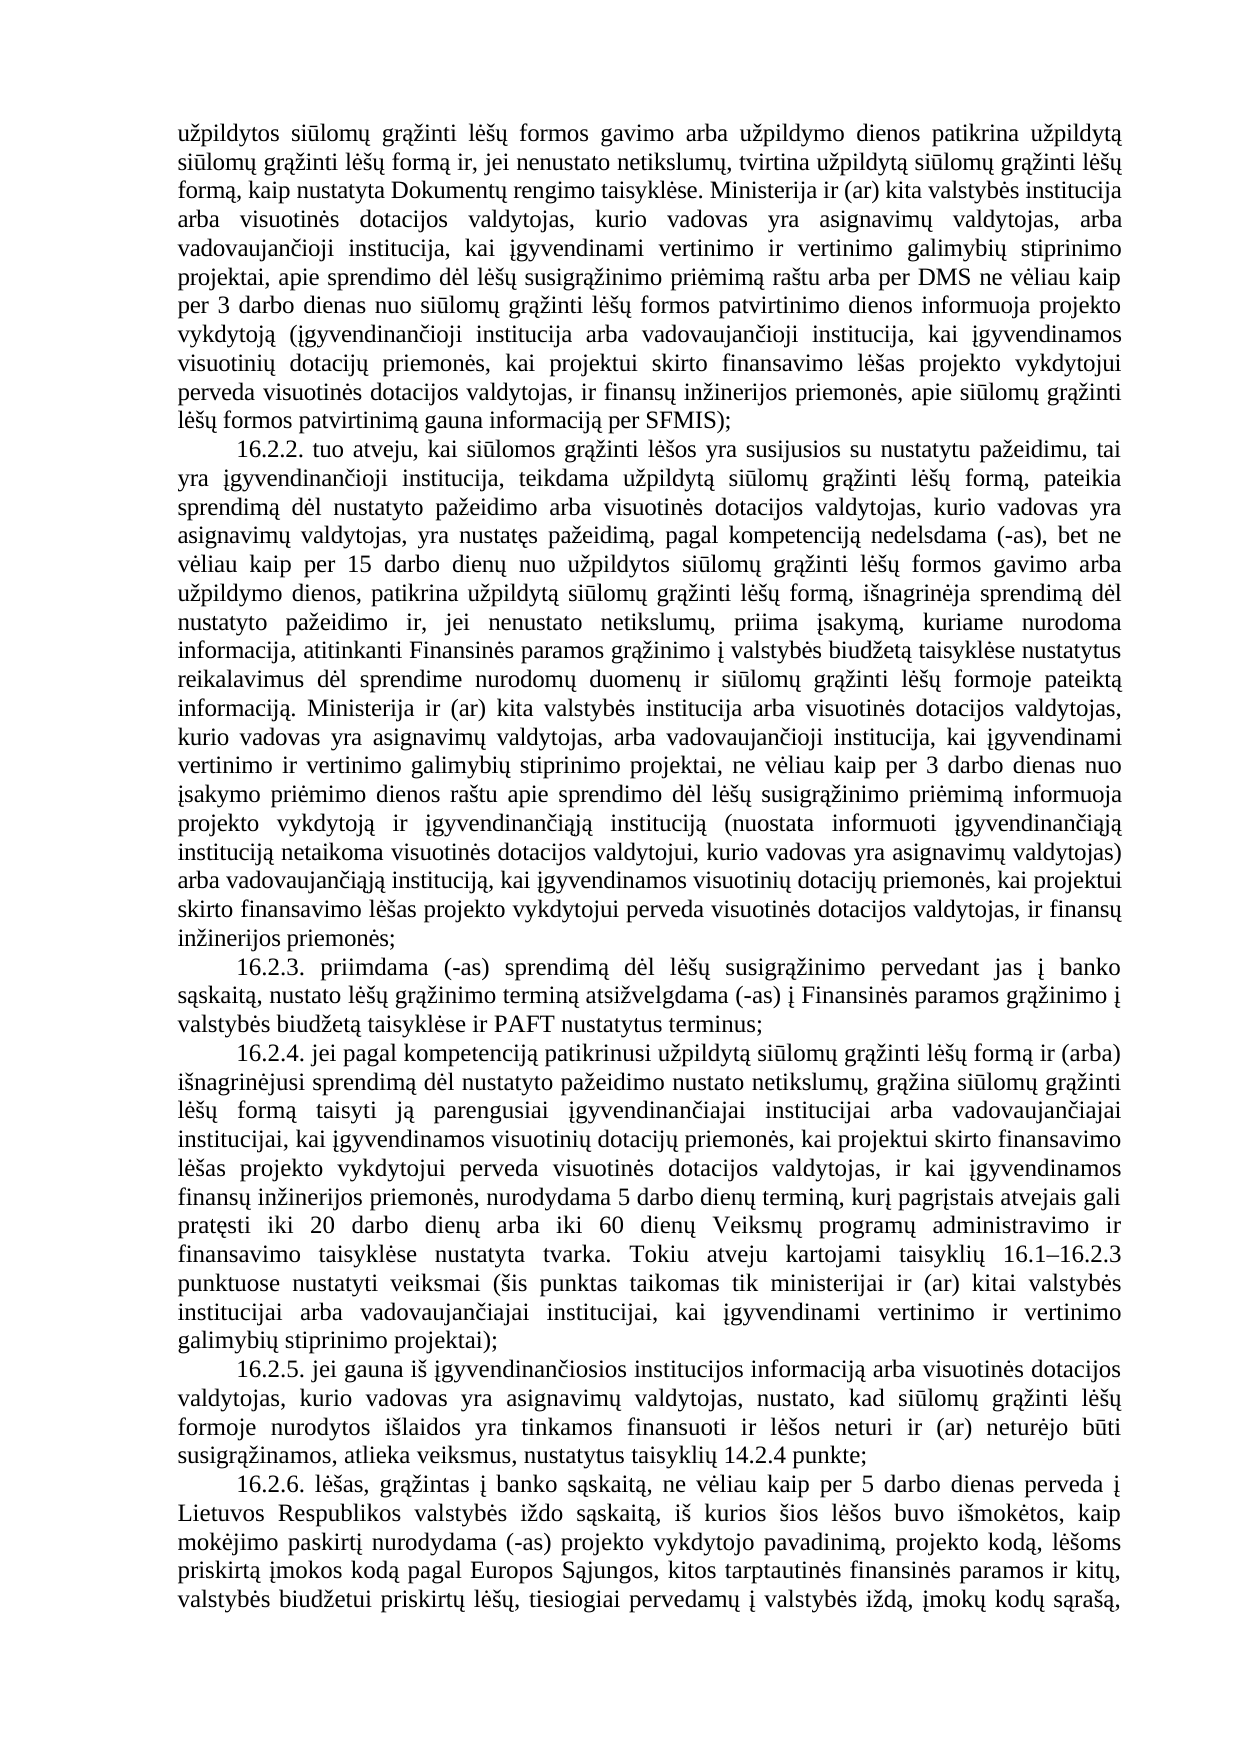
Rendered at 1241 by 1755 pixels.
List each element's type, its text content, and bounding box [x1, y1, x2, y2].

text 16.2.6. lėšas, grąžintas į banko sąskaitą, ne vėliau kaip per 5 darbo dienas perveda į Lietuvos Respublikos valstybės iždo sąskaitą, iš kurios šios lėšos buvo išmokėtos, kaip mokėjimo paskirtį nurodydama (-as) projekto vykdytojo pavadinimą, projekto kodą, lėšoms priskirtą įmokos kodą pagal Europos Sąjungos, kitos tarptautinės finansinės paramos ir kitų, valstybės biudžetui priskirtų lėšų, tiesiogiai pervedamų į valstybės iždą, įmokų kodų sąrašą, [177, 1469, 1122, 1613]
text 16.2.3. priimdama (-as) sprendimą dėl lėšų susigrąžinimo pervedant jas į banko sąskaitą, nustato lėšų grąžinimo terminą atsižvelgdama (-as) į Finansinės paramos grąžinimo į valstybės biudžetą taisyklėse ir PAFT nustatytus terminus; [177, 952, 1122, 1038]
text 16.2.2. tuo atveju, kai siūlomos grąžinti lėšos yra susijusios su nustatytu pažeidimu, tai yra įgyvendinančioji institucija, teikdama užpildytą siūlomų grąžinti lėšų formą, pateikia sprendimą dėl nustatyto pažeidimo arba visuotinės dotacijos valdytojas, kurio vadovas yra asignavimų valdytojas, yra nustatęs pažeidimą, pagal kompetenciją nedelsdama (-as), bet ne vėliau kaip per 15 darbo dienų nuo užpildytos siūlomų grąžinti lėšų formos gavimo arba užpildymo dienos, patikrina užpildytą siūlomų grąžinti lėšų formą, išnagrinėja sprendimą dėl nustatyto pažeidimo ir, jei nenustato netikslumų, priima įsakymą, kuriame nurodoma informacija, atitinkanti Finansinės paramos grąžinimo į valstybės biudžetą taisyklėse nustatytus reikalavimus dėl sprendime nurodomų duomenų ir siūlomų grąžinti lėšų formoje pateiktą informaciją. Ministerija ir (ar) kita valstybės institucija arba visuotinės dotacijos valdytojas, kurio vadovas yra asignavimų valdytojas, arba vadovaujančioji institucija, kai įgyvendinami vertinimo ir vertinimo galimybių stiprinimo projektai, ne vėliau kaip per 3 darbo dienas nuo įsakymo priėmimo dienos raštu apie sprendimo dėl lėšų susigrąžinimo priėmimą informuoja projekto vykdytoją ir įgyvendinančiąją instituciją (nuostata informuoti įgyvendinančiąją instituciją netaikoma visuotinės dotacijos valdytojui, kurio vadovas yra asignavimų valdytojas) arba vadovaujančiąją instituciją, kai įgyvendinamos visuotinių dotacijų priemonės, kai projektui skirto finansavimo lėšas projekto vykdytojui perveda visuotinės dotacijos valdytojas, ir finansų inžinerijos priemonės; [177, 434, 1122, 952]
text užpildytos siūlomų grąžinti lėšų formos gavimo arba užpildymo dienos patikrina užpildytą siūlomų grąžinti lėšų formą ir, jei nenustato netikslumų, tvirtina užpildytą siūlomų grąžinti lėšų formą, kaip nustatyta Dokumentų rengimo taisyklėse. Ministerija ir (ar) kita valstybės institucija arba visuotinės dotacijos valdytojas, kurio vadovas yra asignavimų valdytojas, arba vadovaujančioji institucija, kai įgyvendinami vertinimo ir vertinimo galimybių stiprinimo projektai, apie sprendimo dėl lėšų susigrąžinimo priėmimą raštu arba per DMS ne vėliau kaip per 3 darbo dienas nuo siūlomų grąžinti lėšų formos patvirtinimo dienos informuoja projekto vykdytoją (įgyvendinančioji institucija arba vadovaujančioji institucija, kai įgyvendinamos visuotinių dotacijų priemonės, kai projektui skirto finansavimo lėšas projekto vykdytojui perveda visuotinės dotacijos valdytojas, ir finansų inžinerijos priemonės, apie siūlomų grąžinti lėšų formos patvirtinimą gauna informaciją per SFMIS); [177, 118, 1122, 434]
text 16.2.5. jei gauna iš įgyvendinančiosios institucijos informaciją arba visuotinės dotacijos valdytojas, kurio vadovas yra asignavimų valdytojas, nustato, kad siūlomų grąžinti lėšų formoje nurodytos išlaidos yra tinkamos finansuoti ir lėšos neturi ir (ar) neturėjo būti susigrąžinamos, atlieka veiksmus, nustatytus taisyklių 14.2.4 punkte; [177, 1354, 1122, 1469]
text 16.2.4. jei pagal kompetenciją patikrinusi užpildytą siūlomų grąžinti lėšų formą ir (arba) išnagrinėjusi sprendimą dėl nustatyto pažeidimo nustato netikslumų, grąžina siūlomų grąžinti lėšų formą taisyti ją parengusiai įgyvendinančiajai institucijai arba vadovaujančiajai institucijai, kai įgyvendinamos visuotinių dotacijų priemonės, kai projektui skirto finansavimo lėšas projekto vykdytojui perveda visuotinės dotacijos valdytojas, ir kai įgyvendinamos finansų inžinerijos priemonės, nurodydama 5 darbo dienų terminą, kurį pagrįstais atvejais gali pratęsti iki 20 darbo dienų arba iki 60 dienų Veiksmų programų administravimo ir finansavimo taisyklėse nustatyta tvarka. Tokiu atveju kartojami taisyklių 16.1–16.2.3 punktuose nustatyti veiksmai (šis punktas taikomas tik ministerijai ir (ar) kitai valstybės institucijai arba vadovaujančiajai institucijai, kai įgyvendinami vertinimo ir vertinimo galimybių stiprinimo projektai); [177, 1038, 1122, 1354]
